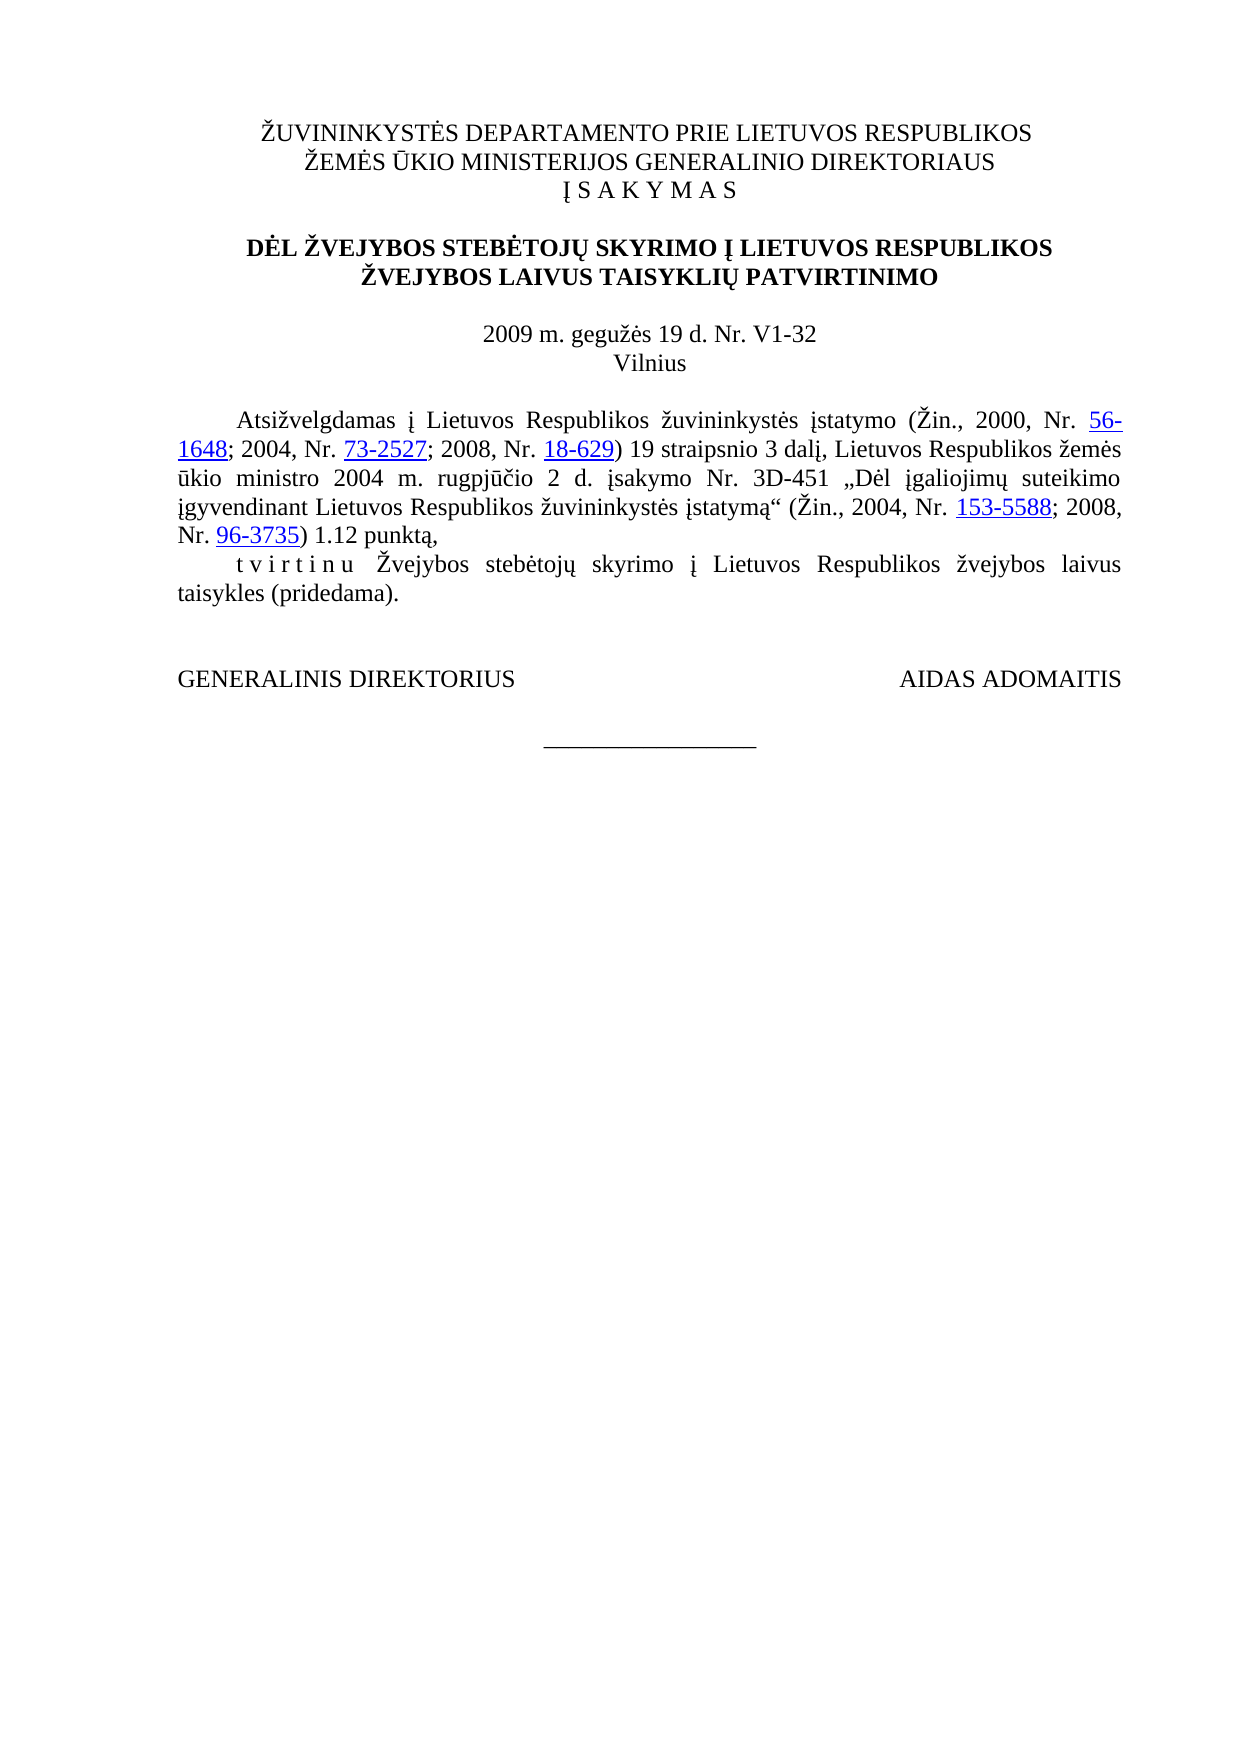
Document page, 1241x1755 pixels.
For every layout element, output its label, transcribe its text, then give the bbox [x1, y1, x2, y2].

text GENERALINIS DIREKTORIUS AIDAS ADOMAITIS [177, 664, 1122, 693]
text Vilnius [177, 348, 1122, 377]
text tvirtinu Žvejybos stebėtojų skyrimo į Lietuvos Respublikos žvejybos laivus taisykles (pridedama). [177, 549, 1122, 607]
text _________________ [177, 722, 1122, 751]
text 2009 m. gegužės 19 d. Nr. V1-32 [177, 319, 1122, 348]
text ĮSAKYMAS [177, 176, 1122, 204]
text ŽEMĖS ŪKIO MINISTERIJOS GENERALINIO DIREKTORIAUS [177, 147, 1122, 176]
text DĖL ŽVEJYBOS STEBĖTOJŲ SKYRIMO Į LIETUVOS RESPUBLIKOS ŽVEJYBOS LAIVUS TAISYKLIŲ PATVIRTINIMO [177, 233, 1122, 291]
text Atsižvelgdamas į Lietuvos Respublikos žuvininkystės įstatymo (Žin., 2000, Nr. 56-1648; 2004, Nr. 73-2527; 2008, Nr. 18-629) 19 straipsnio 3 dalį, Lietuvos Respublikos žemės ūkio ministro 2004 m. rugpjūčio 2 d. įsakymo Nr. 3D-451 „Dėl įgaliojimų suteikimo įgyvendinant Lietuvos Respublikos žuvininkystės įstatymą“ (Žin., 2004, Nr. 153-5588; 2008, Nr. 96-3735) 1.12 punktą, [177, 406, 1122, 549]
text ŽUVININKYSTĖS DEPARTAMENTO PRIE LIETUVOS RESPUBLIKOS [177, 118, 1122, 147]
